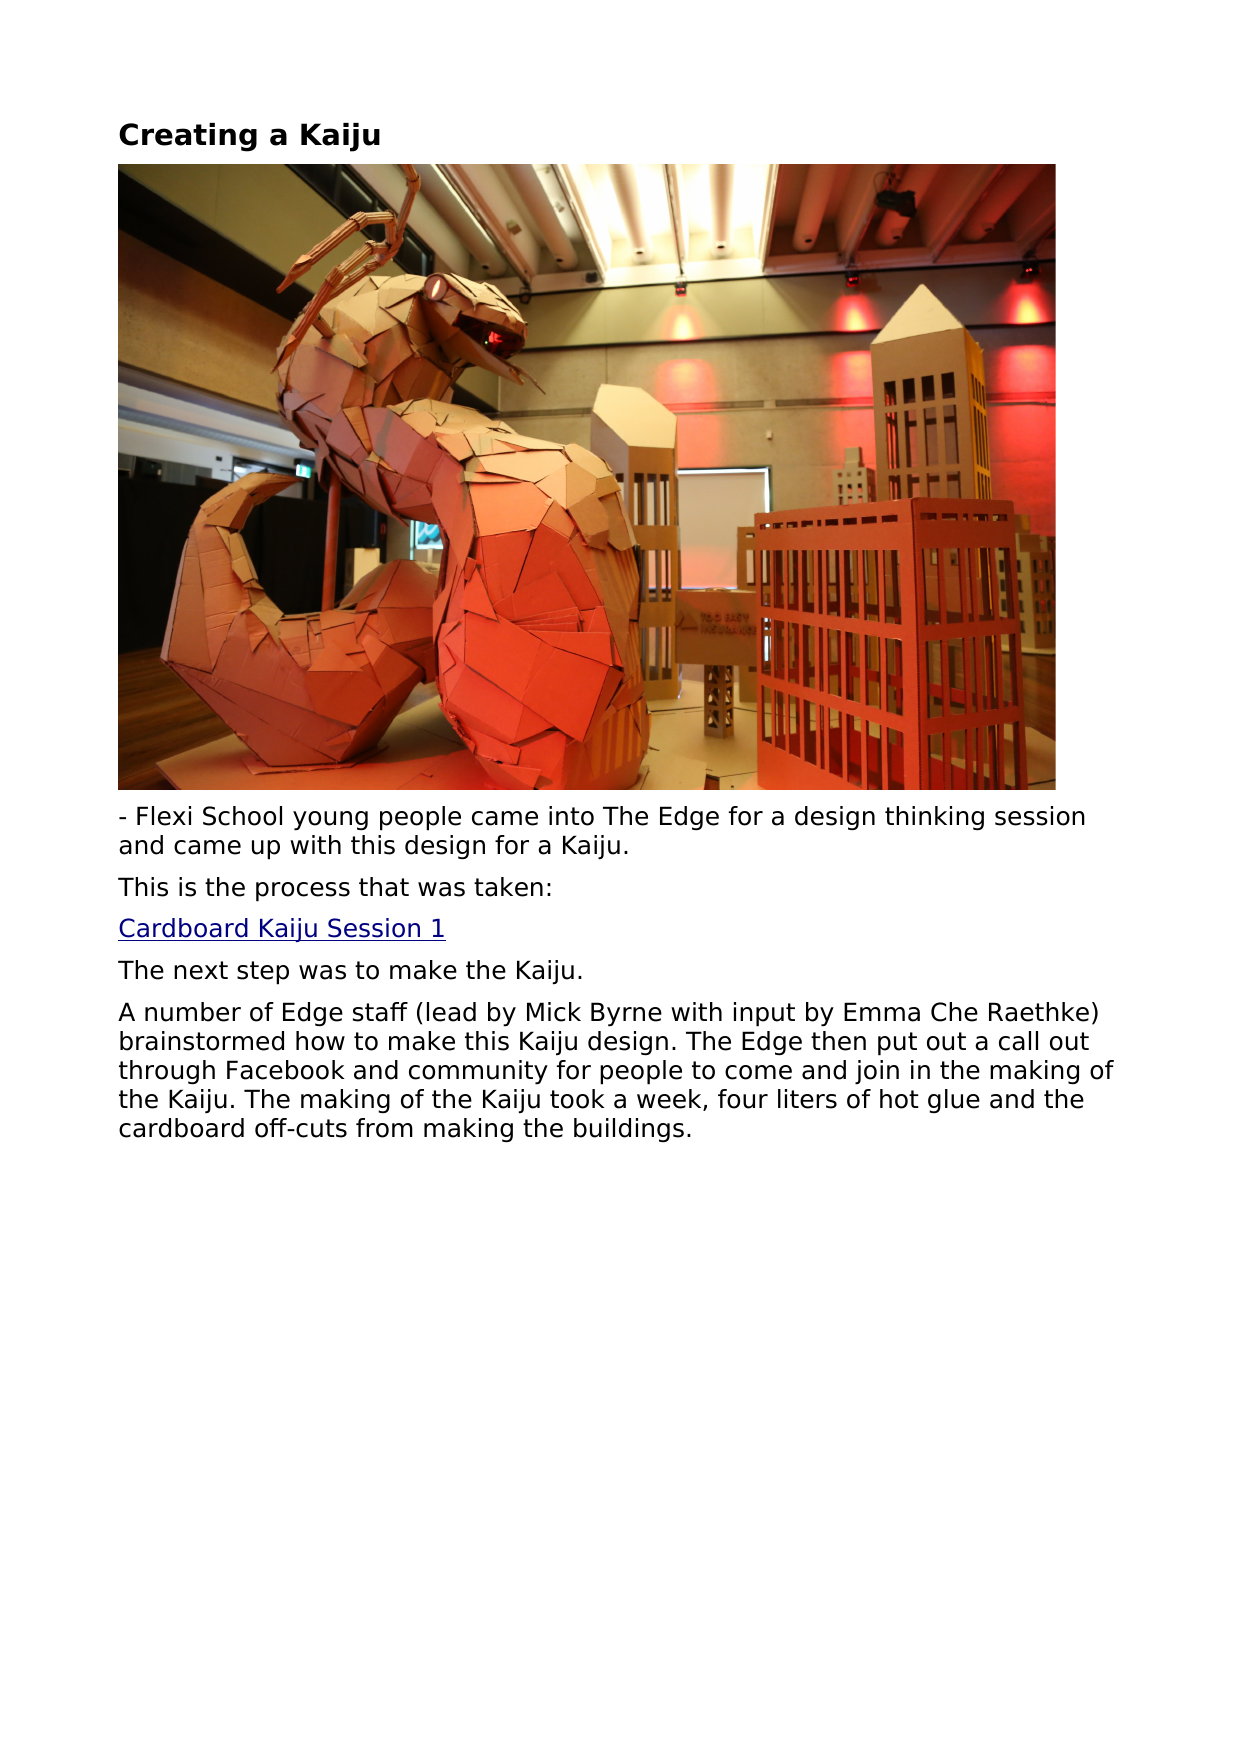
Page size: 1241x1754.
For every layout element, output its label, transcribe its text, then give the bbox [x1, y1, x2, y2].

text This is the process that was taken: [118, 873, 1122, 902]
text - Flexi School young people came into The Edge for a design thinking session and came up with this design for a Kaiju. [118, 802, 1122, 860]
text A number of Edge staff (lead by Mick Byrne with input by Emma Che Raethke) brainstormed how to make this Kaiju design. The Edge then put out a call out through Facebook and community for people to come and join in the making of the Kaiju. The making of the Kaiju took a week, four liters of hot glue and the cardboard off-cuts from making the buildings. [118, 998, 1122, 1144]
picture [118, 164, 1056, 790]
text The next step was to make the Kaiju. [118, 956, 1122, 985]
text Cardboard Kaiju Session 1 [118, 914, 1122, 944]
subtitle Creating a Kaiju [118, 118, 1122, 152]
